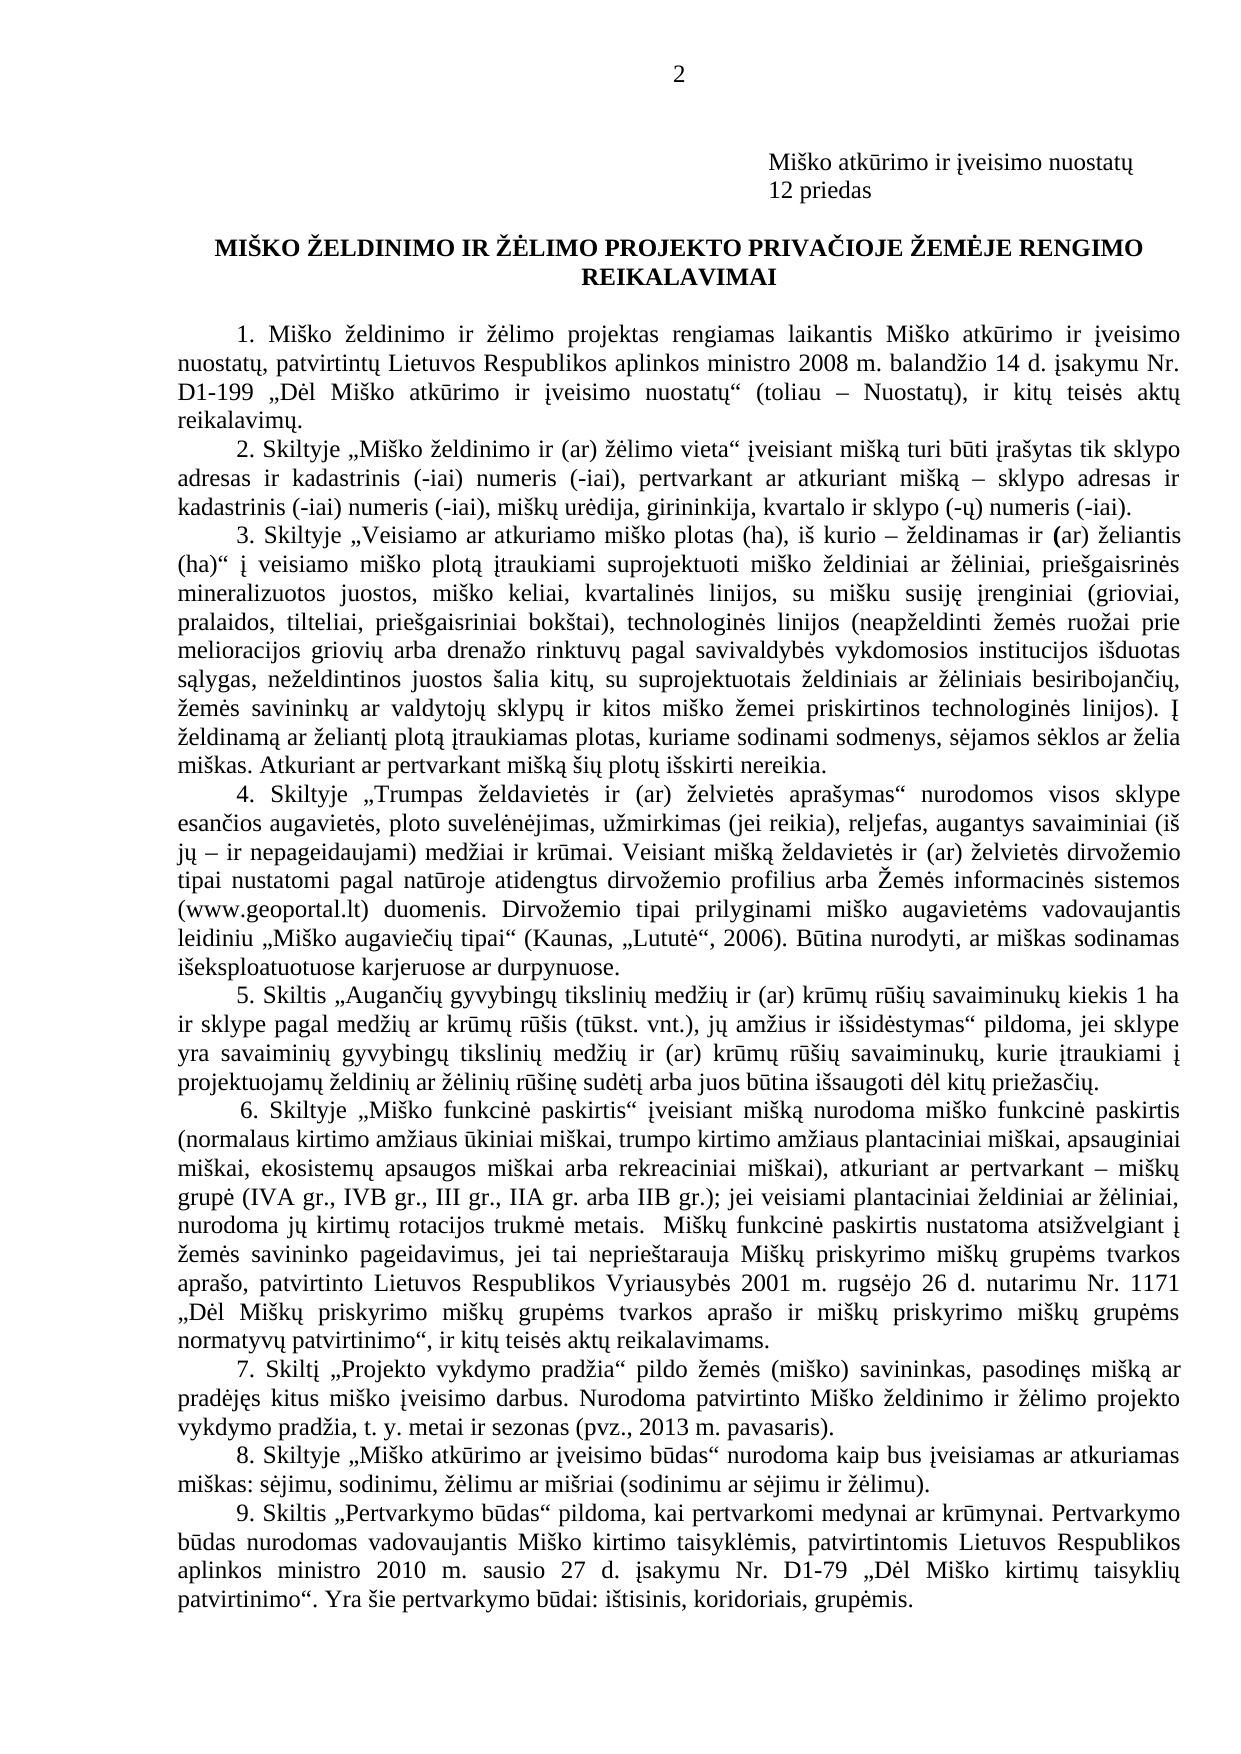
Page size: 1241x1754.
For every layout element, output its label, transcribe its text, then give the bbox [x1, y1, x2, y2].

text 2. Skiltyje „Miško želdinimo ir (ar) žėlimo vieta“ įveisiant mišką turi būti įrašytas tik sklypo adresas ir kadastrinis (-iai) numeris (-iai), pertvarkant ar atkuriant mišką – sklypo adresas ir kadastrinis (-iai) numeris (-iai), miškų urėdija, girininkija, kvartalo ir sklypo (-ų) numeris (-iai). [177, 434, 1181, 521]
text MIŠKO ŽELDINIMO IR ŽĖLIMO PROJEKTO PRIVAČIOJE ŽEMĖJE RENGIMO REIKALAVIMAI [177, 233, 1181, 291]
text 9. Skiltis „Pertvarkymo būdas“ pildoma, kai pertvarkomi medynai ar krūmynai. Pertvarkymo būdas nurodomas vadovaujantis Miško kirtimo taisyklėmis, patvirtintomis Lietuvos Respublikos aplinkos ministro 2010 m. sausio 27 d. įsakymu Nr. D1-79 „Dėl Miško kirtimų taisyklių patvirtinimo“. Yra šie pertvarkymo būdai: ištisinis, koridoriais, grupėmis. [177, 1498, 1181, 1613]
text 3. Skiltyje „Veisiamo ar atkuriamo miško plotas (ha), iš kurio – želdinamas ir (ar) želiantis (ha)“ į veisiamo miško plotą įtraukiami suprojektuoti miško želdiniai ar žėliniai, priešgaisrinės mineralizuotos juostos, miško keliai, kvartalinės linijos, su mišku susiję įrenginiai (grioviai, pralaidos, tilteliai, priešgaisriniai bokštai), technologinės linijos (neapželdinti žemės ruožai prie melioracijos griovių arba drenažo rinktuvų pagal savivaldybės vykdomosios institucijos išduotas sąlygas, neželdintinos juostos šalia kitų, su suprojektuotais želdiniais ar žėliniais besiribojančių, žemės savininkų ar valdytojų sklypų ir kitos miško žemei priskirtinos technologinės linijos). Į želdinamą ar želiantį plotą įtraukiamas plotas, kuriame sodinami sodmenys, sėjamos sėklos ar želia miškas. Atkuriant ar pertvarkant mišką šių plotų išskirti nereikia. [177, 521, 1181, 779]
text 12 priedas [694, 176, 1181, 204]
text 8. Skiltyje „Miško atkūrimo ar įveisimo būdas“ nurodoma kaip bus įveisiamas ar atkuriamas miškas: sėjimu, sodinimu, žėlimu ar mišriai (sodinimu ar sėjimu ir žėlimu). [177, 1441, 1181, 1498]
text Miško atkūrimo ir įveisimo nuostatų [694, 147, 1181, 176]
text 1. Miško želdinimo ir žėlimo projektas rengiamas laikantis Miško atkūrimo ir įveisimo nuostatų, patvirtintų Lietuvos Respublikos aplinkos ministro 2008 m. balandžio 14 d. įsakymu Nr. D1-199 „Dėl Miško atkūrimo ir įveisimo nuostatų“ (toliau – Nuostatų), ir kitų teisės aktų reikalavimų. [177, 319, 1181, 434]
text 7. Skiltį „Projekto vykdymo pradžia“ pildo žemės (miško) savininkas, pasodinęs mišką ar pradėjęs kitus miško įveisimo darbus. Nurodoma patvirtinto Miško želdinimo ir žėlimo projekto vykdymo pradžia, t. y. metai ir sezonas (pvz., 2013 m. pavasaris). [177, 1354, 1181, 1441]
text 6. Skiltyje „Miško funkcinė paskirtis“ įveisiant mišką nurodoma miško funkcinė paskirtis (normalaus kirtimo amžiaus ūkiniai miškai, trumpo kirtimo amžiaus plantaciniai miškai, apsauginiai miškai, ekosistemų apsaugos miškai arba rekreaciniai miškai), atkuriant ar pertvarkant – miškų grupė (IVA gr., IVB gr., III gr., IIA gr. arba IIB gr.); jei veisiami plantaciniai želdiniai ar žėliniai, nurodoma jų kirtimų rotacijos trukmė metais. Miškų funkcinė paskirtis nustatoma atsižvelgiant į žemės savininko pageidavimus, jei tai neprieštarauja Miškų priskyrimo miškų grupėms tvarkos aprašo, patvirtinto Lietuvos Respublikos Vyriausybės 2001 m. rugsėjo 26 d. nutarimu Nr. 1171 „Dėl Miškų priskyrimo miškų grupėms tvarkos aprašo ir miškų priskyrimo miškų grupėms normatyvų patvirtinimo“, ir kitų teisės aktų reikalavimams. [177, 1096, 1181, 1354]
text 5. Skiltis „Augančių gyvybingų tikslinių medžių ir (ar) krūmų rūšių savaiminukų kiekis 1 ha ir sklype pagal medžių ar krūmų rūšis (tūkst. vnt.), jų amžius ir išsidėstymas“ pildoma, jei sklype yra savaiminių gyvybingų tikslinių medžių ir (ar) krūmų rūšių savaiminukų, kurie įtraukiami į projektuojamų želdinių ar žėlinių rūšinę sudėtį arba juos būtina išsaugoti dėl kitų priežasčių. [177, 981, 1181, 1096]
text 4. Skiltyje „Trumpas želdavietės ir (ar) želvietės aprašymas“ nurodomos visos sklype esančios augavietės, ploto suvelėnėjimas, užmirkimas (jei reikia), reljefas, augantys savaiminiai (iš jų – ir nepageidaujami) medžiai ir krūmai. Veisiant mišką želdavietės ir (ar) želvietės dirvožemio tipai nustatomi pagal natūroje atidengtus dirvožemio profilius arba Žemės informacinės sistemos (www.geoportal.lt) duomenis. Dirvožemio tipai prilyginami miško augavietėms vadovaujantis leidiniu „Miško augaviečių tipai“ (Kaunas, „Lututė“, 2006). Būtina nurodyti, ar miškas sodinamas išeksploatuotuose karjeruose ar durpynuose. [177, 779, 1181, 981]
